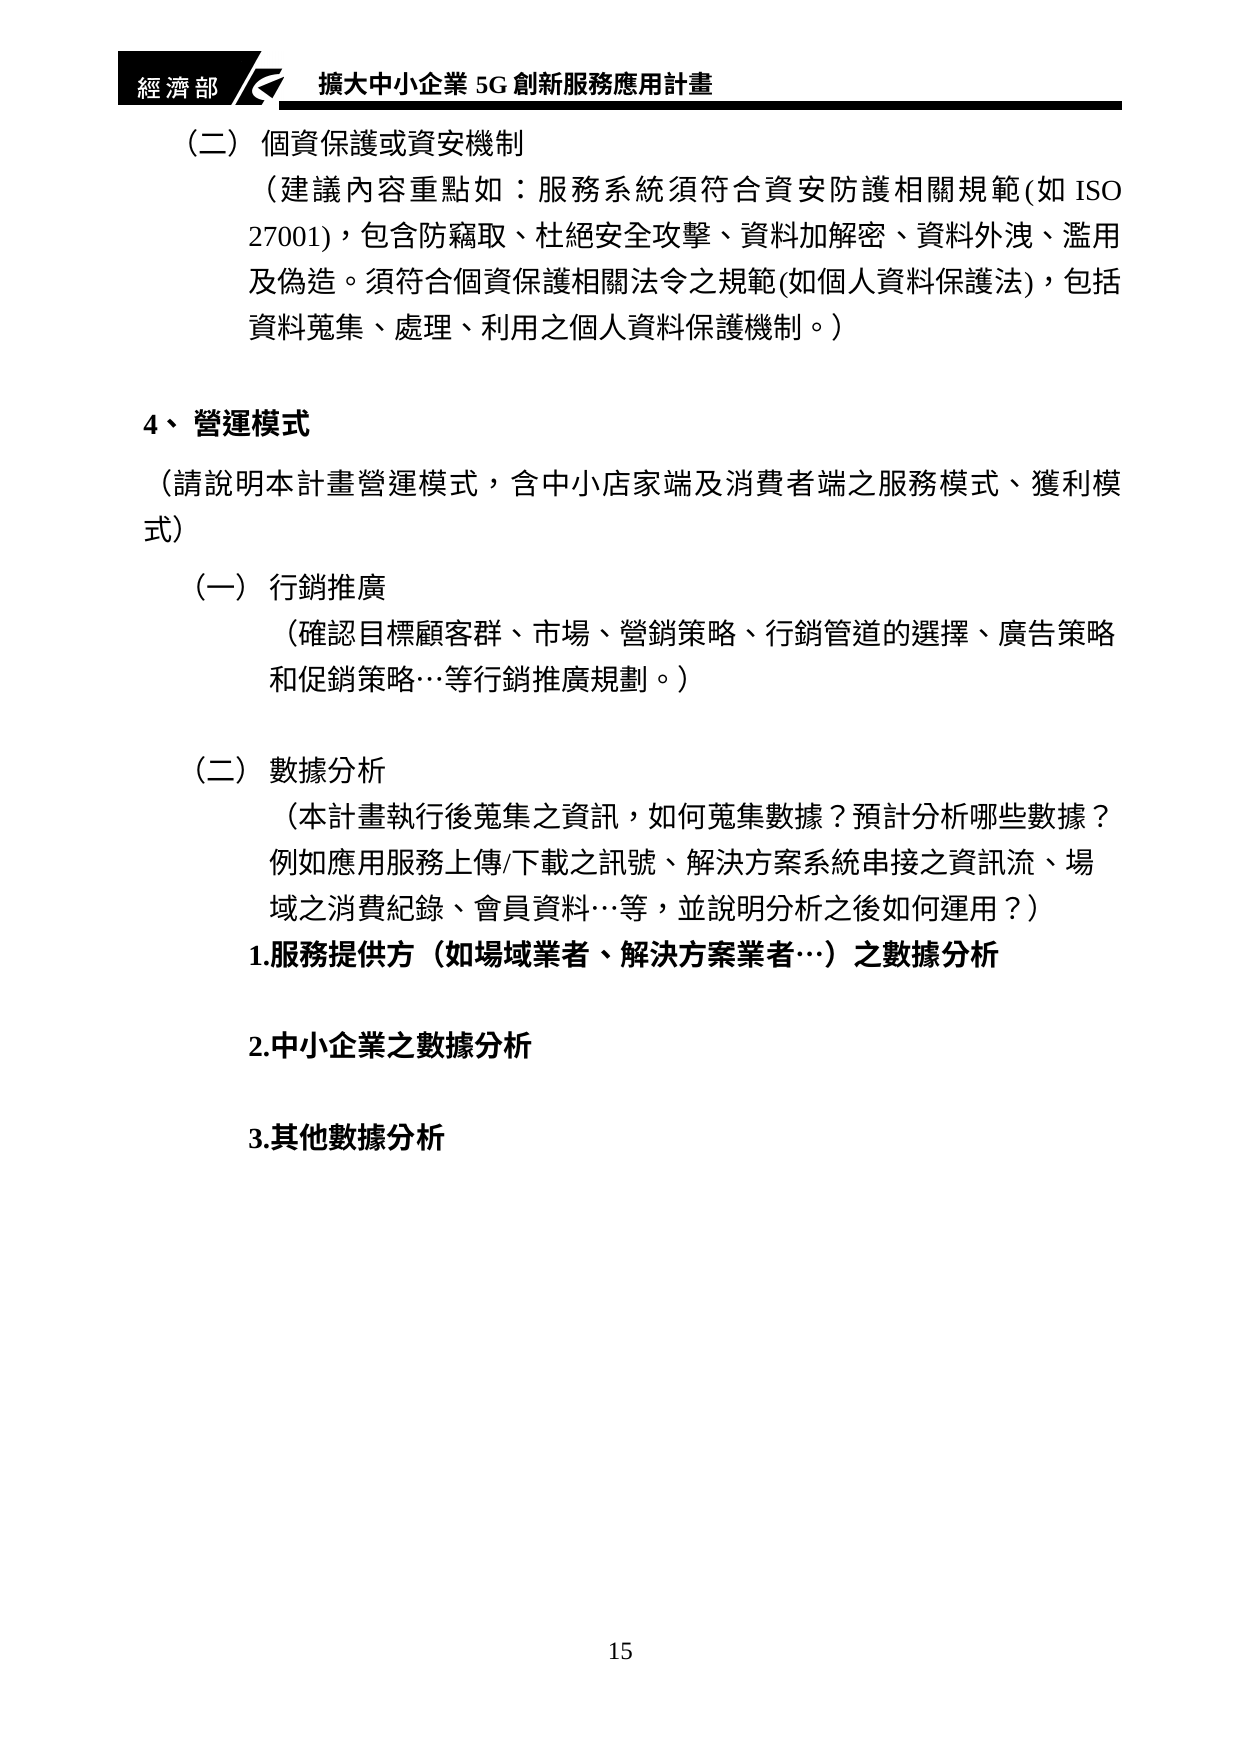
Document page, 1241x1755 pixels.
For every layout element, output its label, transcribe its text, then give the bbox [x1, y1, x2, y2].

text （請說明本計畫營運模式，含中小店家端及消費者端之服務模式、獲利模式） [143, 458, 1122, 549]
text （本計畫執行後蒐集之資訊，如何蒐集數據？預計分析哪些數據？例如應用服務上傳/下載之訊號、解決方案系統串接之資訊流、場域之消費紀錄、會員資料…等，並說明分析之後如何運用？） [269, 791, 1122, 928]
list 數據分析 [177, 745, 1122, 791]
text （建議內容重點如：服務系統須符合資安防護相關規範(如ISO 27001)，包含防竊取、杜絕安全攻擊、資料加解密、資料外洩、濫用及偽造。須符合個資保護相關法令之規範(如個人資料保護法)，包括資料蒐集、處理、利用之個人資料保護機制。） [248, 164, 1122, 347]
list 營運模式 [143, 393, 1122, 445]
text 1.服務提供方（如場域業者、解決方案業者…）之數據分析 [248, 928, 1122, 974]
list 行銷推廣 [177, 562, 1122, 608]
text 2.中小企業之數據分析 [248, 1020, 1122, 1066]
list 個資保護或資安機制 [169, 118, 1122, 164]
text （確認目標顧客群、市場、營銷策略、行銷管道的選擇、廣告策略和促銷策略…等行銷推廣規劃。） [269, 608, 1122, 699]
text 3.其他數據分析 [248, 1112, 1122, 1158]
